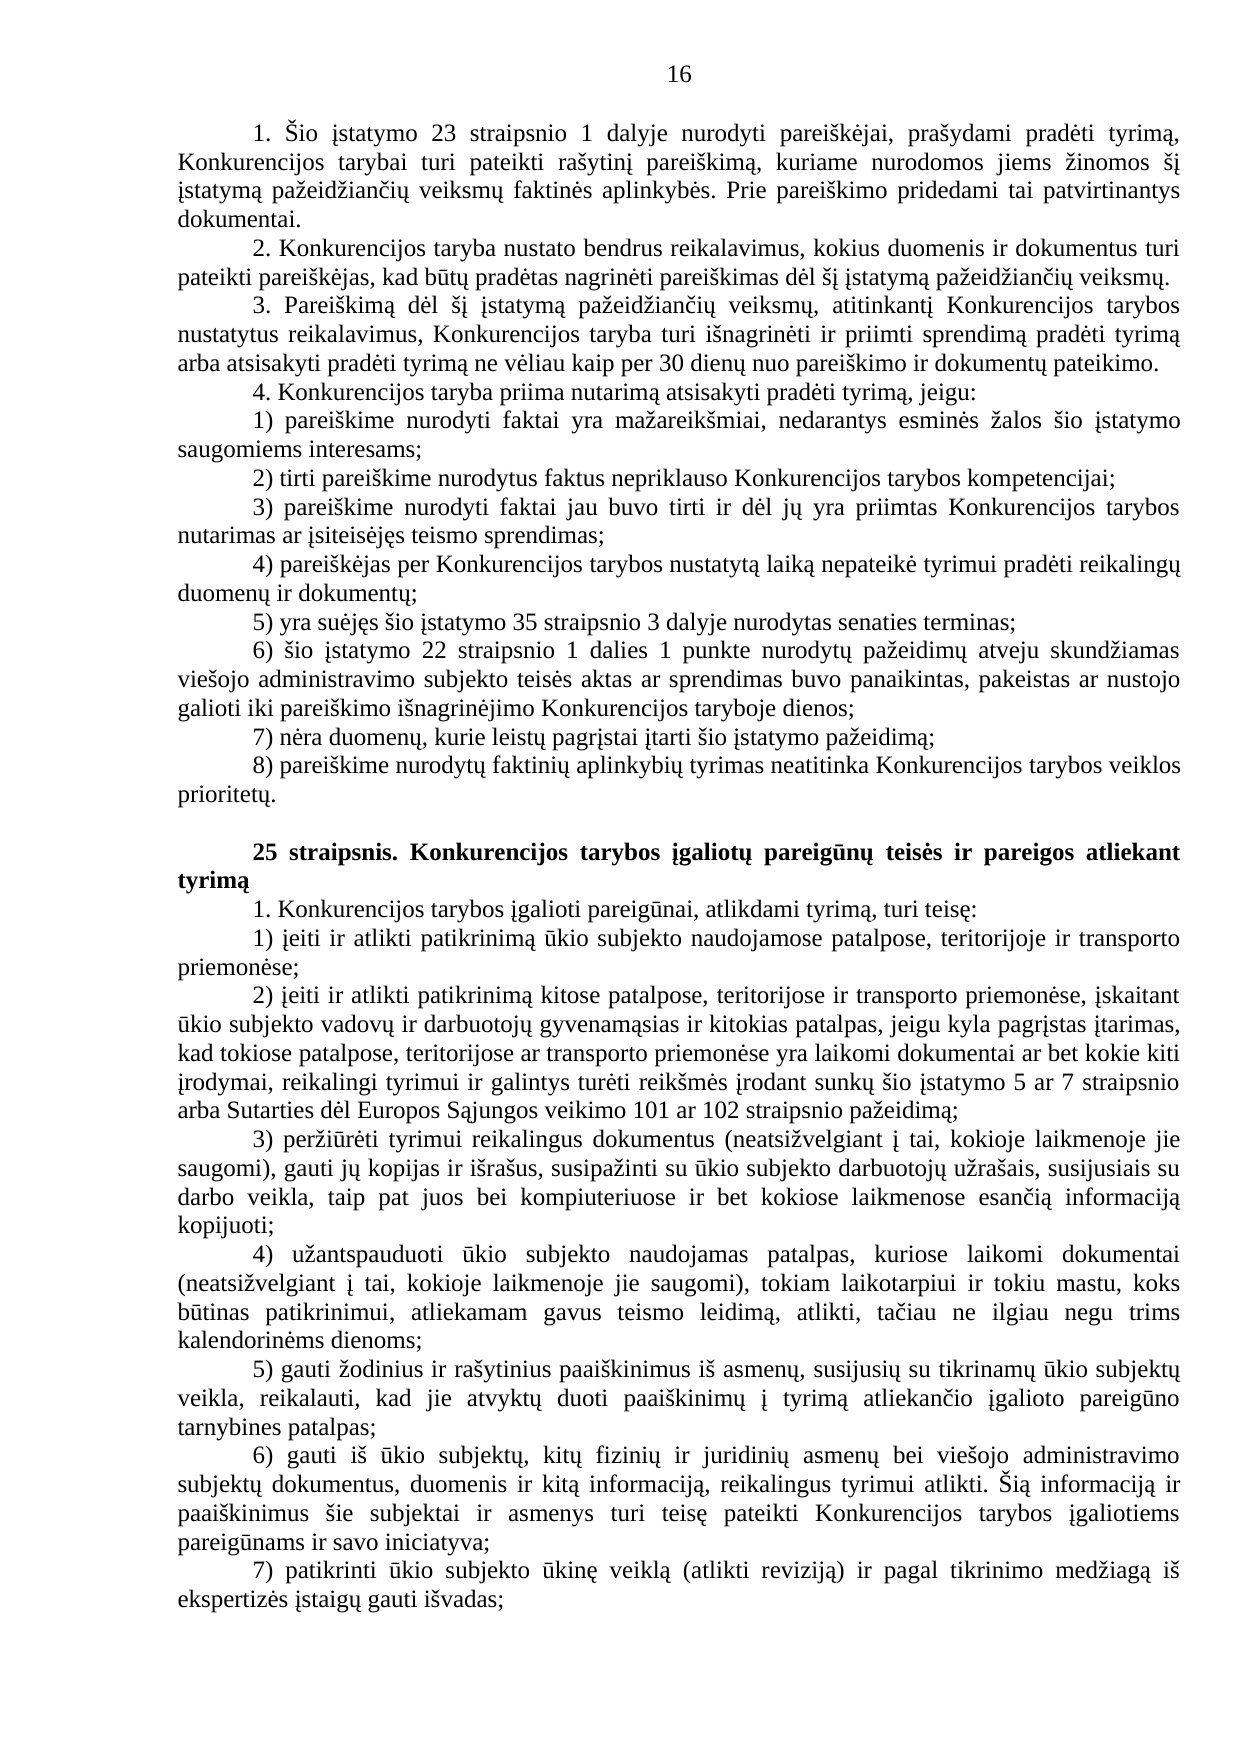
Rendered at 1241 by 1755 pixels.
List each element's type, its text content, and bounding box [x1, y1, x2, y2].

text 1) pareiškime nurodyti faktai yra mažareikšmiai, nedarantys esminės žalos šio įstatymo saugomiems interesams; [177, 406, 1181, 463]
text 3. Pareiškimą dėl šį įstatymą pažeidžiančių veiksmų, atitinkantį Konkurencijos tarybos nustatytus reikalavimus, Konkurencijos taryba turi išnagrinėti ir priimti sprendimą pradėti tyrimą arba atsisakyti pradėti tyrimą ne vėliau kaip per 30 dienų nuo pareiškimo ir dokumentų pateikimo. [177, 291, 1181, 377]
text 2. Konkurencijos taryba nustato bendrus reikalavimus, kokius duomenis ir dokumentus turi pateikti pareiškėjas, kad būtų pradėtas nagrinėti pareiškimas dėl šį įstatymą pažeidžiančių veiksmų. [177, 233, 1181, 291]
text 2) tirti pareiškime nurodytus faktus nepriklauso Konkurencijos tarybos kompetencijai; [177, 463, 1181, 492]
text 1. Konkurencijos tarybos įgalioti pareigūnai, atlikdami tyrimą, turi teisę: [177, 894, 1181, 923]
text 6) gauti iš ūkio subjektų, kitų fizinių ir juridinių asmenų bei viešojo administravimo subjektų dokumentus, duomenis ir kitą informaciją, reikalingus tyrimui atlikti. Šią informaciją ir paaiškinimus šie subjektai ir asmenys turi teisę pateikti Konkurencijos tarybos įgaliotiems pareigūnams ir savo iniciatyva; [177, 1441, 1181, 1556]
text 25 straipsnis. Konkurencijos tarybos įgaliotų pareigūnų teisės ir pareigos atliekant tyrimą [177, 837, 1181, 894]
text 4) užantspauduoti ūkio subjekto naudojamas patalpas, kuriose laikomi dokumentai (neatsižvelgiant į tai, kokioje laikmenoje jie saugomi), tokiam laikotarpiui ir tokiu mastu, koks būtinas patikrinimui, atliekamam gavus teismo leidimą, atlikti, tačiau ne ilgiau negu trims kalendorinėms dienoms; [177, 1239, 1181, 1354]
text 5) yra suėjęs šio įstatymo 35 straipsnio 3 dalyje nurodytas senaties terminas; [177, 607, 1181, 636]
text 5) gauti žodinius ir rašytinius paaiškinimus iš asmenų, susijusių su tikrinamų ūkio subjektų veikla, reikalauti, kad jie atvyktų duoti paaiškinimų į tyrimą atliekančio įgalioto pareigūno tarnybines patalpas; [177, 1354, 1181, 1441]
text 2) įeiti ir atlikti patikrinimą kitose patalpose, teritorijose ir transporto priemonėse, įskaitant ūkio subjekto vadovų ir darbuotojų gyvenamąsias ir kitokias patalpas, jeigu kyla pagrįstas įtarimas, kad tokiose patalpose, teritorijose ar transporto priemonėse yra laikomi dokumentai ar bet kokie kiti įrodymai, reikalingi tyrimui ir galintys turėti reikšmės įrodant sunkų šio įstatymo 5 ar 7 straipsnio arba Sutarties dėl Europos Sąjungos veikimo 101 ar 102 straipsnio pažeidimą; [177, 981, 1181, 1124]
text 6) šio įstatymo 22 straipsnio 1 dalies 1 punkte nurodytų pažeidimų atveju skundžiamas viešojo administravimo subjekto teisės aktas ar sprendimas buvo panaikintas, pakeistas ar nustojo galioti iki pareiškimo išnagrinėjimo Konkurencijos taryboje dienos; [177, 636, 1181, 722]
text 1. Šio įstatymo 23 straipsnio 1 dalyje nurodyti pareiškėjai, prašydami pradėti tyrimą, Konkurencijos tarybai turi pateikti rašytinį pareiškimą, kuriame nurodomos jiems žinomos šį įstatymą pažeidžiančių veiksmų faktinės aplinkybės. Prie pareiškimo pridedami tai patvirtinantys dokumentai. [177, 118, 1181, 233]
text 3) peržiūrėti tyrimui reikalingus dokumentus (neatsižvelgiant į tai, kokioje laikmenoje jie saugomi), gauti jų kopijas ir išrašus, susipažinti su ūkio subjekto darbuotojų užrašais, susijusiais su darbo veikla, taip pat juos bei kompiuteriuose ir bet kokiose laikmenose esančią informaciją kopijuoti; [177, 1124, 1181, 1239]
text 1) įeiti ir atlikti patikrinimą ūkio subjekto naudojamose patalpose, teritorijoje ir transporto priemonėse; [177, 923, 1181, 981]
text 8) pareiškime nurodytų faktinių aplinkybių tyrimas neatitinka Konkurencijos tarybos veiklos prioritetų. [177, 751, 1181, 808]
text 7) patikrinti ūkio subjekto ūkinę veiklą (atlikti reviziją) ir pagal tikrinimo medžiagą iš ekspertizės įstaigų gauti išvadas; [177, 1556, 1181, 1613]
text 4) pareiškėjas per Konkurencijos tarybos nustatytą laiką nepateikė tyrimui pradėti reikalingų duomenų ir dokumentų; [177, 549, 1181, 607]
text 4. Konkurencijos taryba priima nutarimą atsisakyti pradėti tyrimą, jeigu: [177, 377, 1181, 406]
text 7) nėra duomenų, kurie leistų pagrįstai įtarti šio įstatymo pažeidimą; [177, 722, 1181, 751]
text 3) pareiškime nurodyti faktai jau buvo tirti ir dėl jų yra priimtas Konkurencijos tarybos nutarimas ar įsiteisėjęs teismo sprendimas; [177, 492, 1181, 549]
